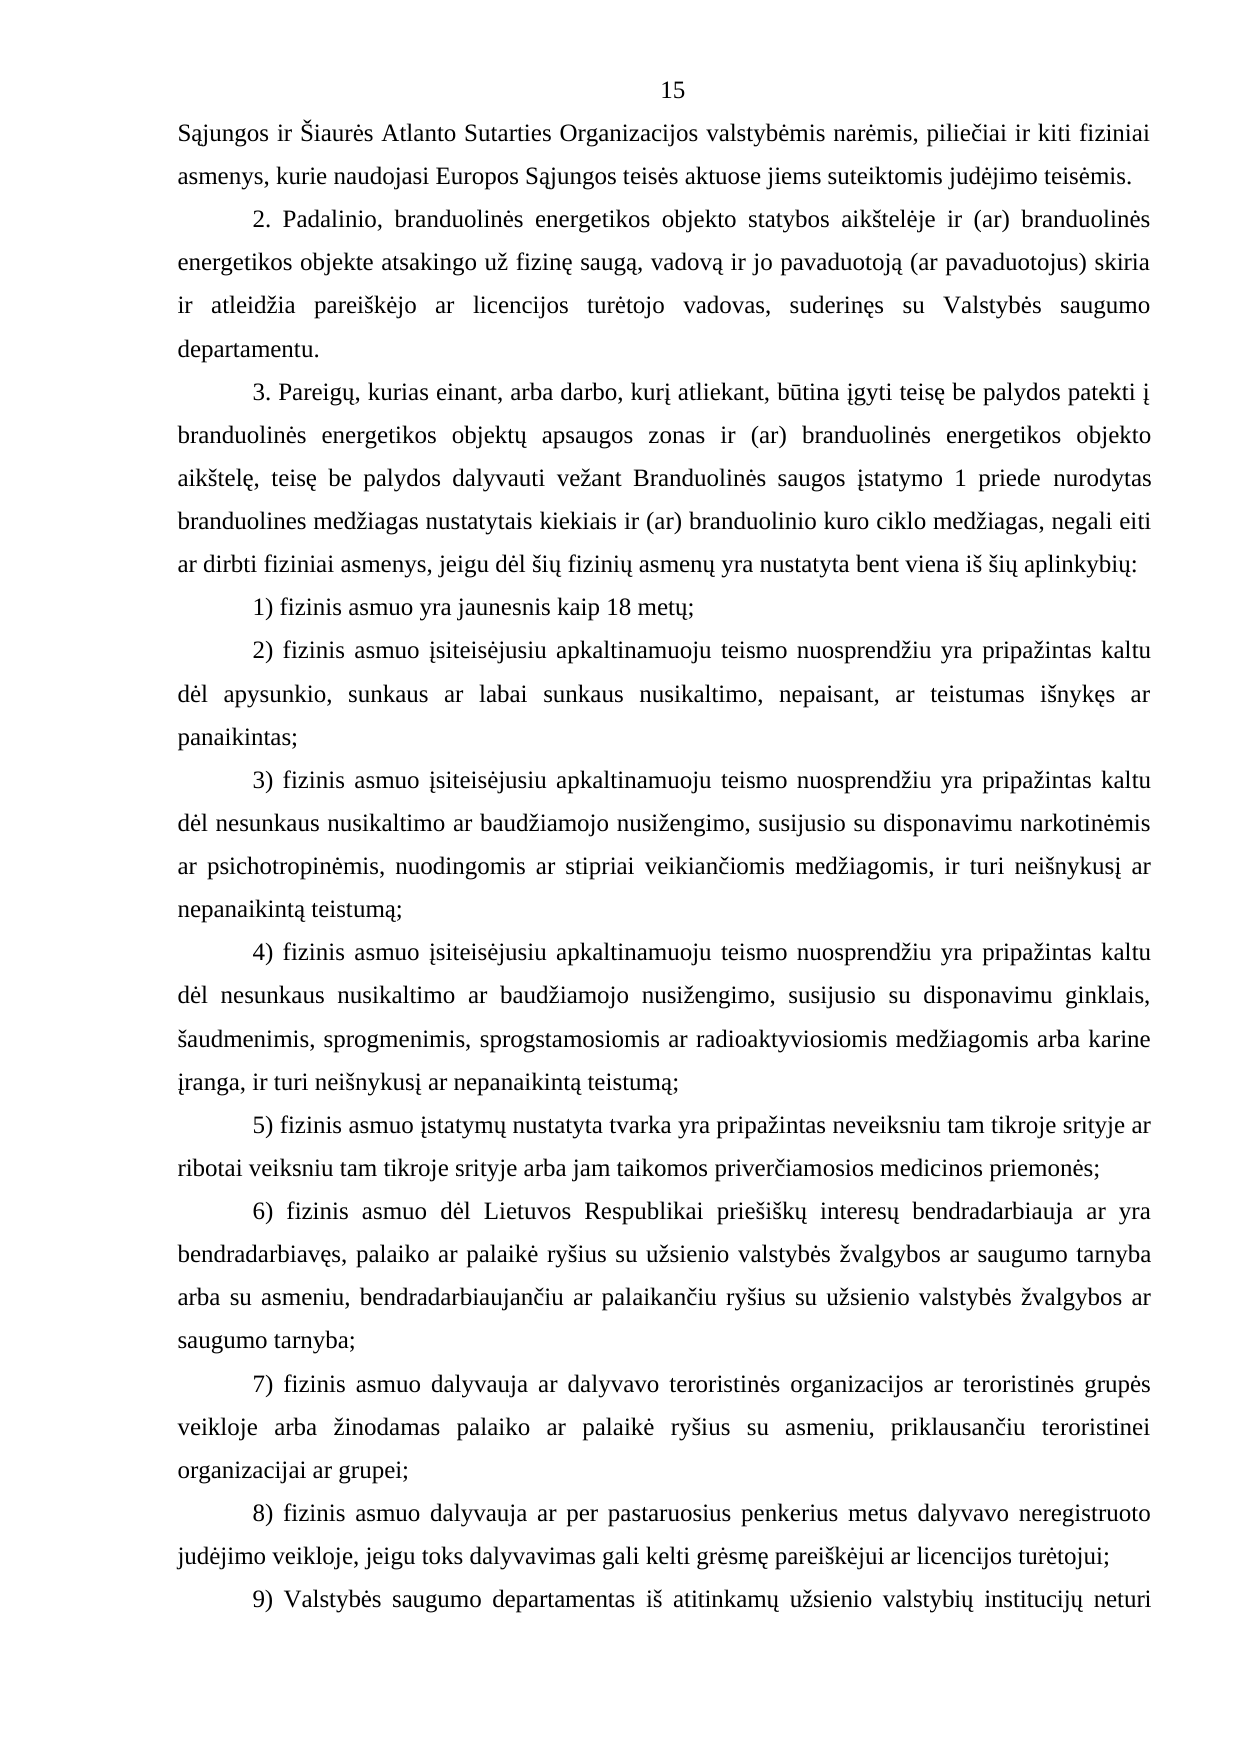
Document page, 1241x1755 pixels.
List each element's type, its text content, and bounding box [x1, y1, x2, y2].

text 3. Pareigų, kurias einant, arba darbo, kurį atliekant, būtina įgyti teisę be palydos patekti į branduolinės energetikos objektų apsaugos zonas ir (ar) branduolinės energetikos objekto aikštelę, teisę be palydos dalyvauti vežant Branduolinės saugos įstatymo 1 priede nurodytas branduolines medžiagas nustatytais kiekiais ir (ar) branduolinio kuro ciklo medžiagas, negali eiti ar dirbti fiziniai asmenys, jeigu dėl šių fizinių asmenų yra nustatyta bent viena iš šių aplinkybių: [177, 377, 1152, 578]
text 4) fizinis asmuo įsiteisėjusiu apkaltinamuoju teismo nuosprendžiu yra pripažintas kaltu dėl nesunkaus nusikaltimo ar baudžiamojo nusižengimo, susijusio su disponavimu ginklais, šaudmenimis, sprogmenimis, sprogstamosiomis ar radioaktyviosiomis medžiagomis arba karine įranga, ir turi neišnykusį ar nepanaikintą teistumą; [177, 937, 1152, 1096]
text 2) fizinis asmuo įsiteisėjusiu apkaltinamuoju teismo nuosprendžiu yra pripažintas kaltu dėl apysunkio, sunkaus ar labai sunkaus nusikaltimo, nepaisant, ar teistumas išnykęs ar panaikintas; [177, 636, 1152, 751]
text 6) fizinis asmuo dėl Lietuvos Respublikai priešiškų interesų bendradarbiauja ar yra bendradarbiavęs, palaiko ar palaikė ryšius su užsienio valstybės žvalgybos ar saugumo tarnyba arba su asmeniu, bendradarbiaujančiu ar palaikančiu ryšius su užsienio valstybės žvalgybos ar saugumo tarnyba; [177, 1196, 1152, 1354]
text 9) Valstybės saugumo departamentas iš atitinkamų užsienio valstybių institucijų neturi [177, 1584, 1152, 1613]
text 3) fizinis asmuo įsiteisėjusiu apkaltinamuoju teismo nuosprendžiu yra pripažintas kaltu dėl nesunkaus nusikaltimo ar baudžiamojo nusižengimo, susijusio su disponavimu narkotinėmis ar psichotropinėmis, nuodingomis ar stipriai veikiančiomis medžiagomis, ir turi neišnykusį ar nepanaikintą teistumą; [177, 765, 1152, 923]
text 2. Padalinio, branduolinės energetikos objekto statybos aikštelėje ir (ar) branduolinės energetikos objekte atsakingo už fizinę saugą, vadovą ir jo pavaduotoją (ar pavaduotojus) skiria ir atleidžia pareiškėjo ar licencijos turėtojo vadovas, suderinęs su Valstybės saugumo departamentu. [177, 204, 1152, 362]
text 8) fizinis asmuo dalyvauja ar per pastaruosius penkerius metus dalyvavo neregistruoto judėjimo veikloje, jeigu toks dalyvavimas gali kelti grėsmę pareiškėjui ar licencijos turėtojui; [177, 1498, 1152, 1570]
text 5) fizinis asmuo įstatymų nustatyta tvarka yra pripažintas neveiksniu tam tikroje srityje ar ribotai veiksniu tam tikroje srityje arba jam taikomos priverčiamosios medicinos priemonės; [177, 1110, 1152, 1182]
text 7) fizinis asmuo dalyvauja ar dalyvavo teroristinės organizacijos ar teroristinės grupės veikloje arba žinodamas palaiko ar palaikė ryšius su asmeniu, priklausančiu teroristinei organizacijai ar grupei; [177, 1369, 1152, 1484]
text 1) fizinis asmuo yra jaunesnis kaip 18 metų; [177, 592, 1152, 621]
text Sąjungos ir Šiaurės Atlanto Sutarties Organizacijos valstybėmis narėmis, piliečiai ir kiti fiziniai asmenys, kurie naudojasi Europos Sąjungos teisės aktuose jiems suteiktomis judėjimo teisėmis. [177, 118, 1152, 190]
